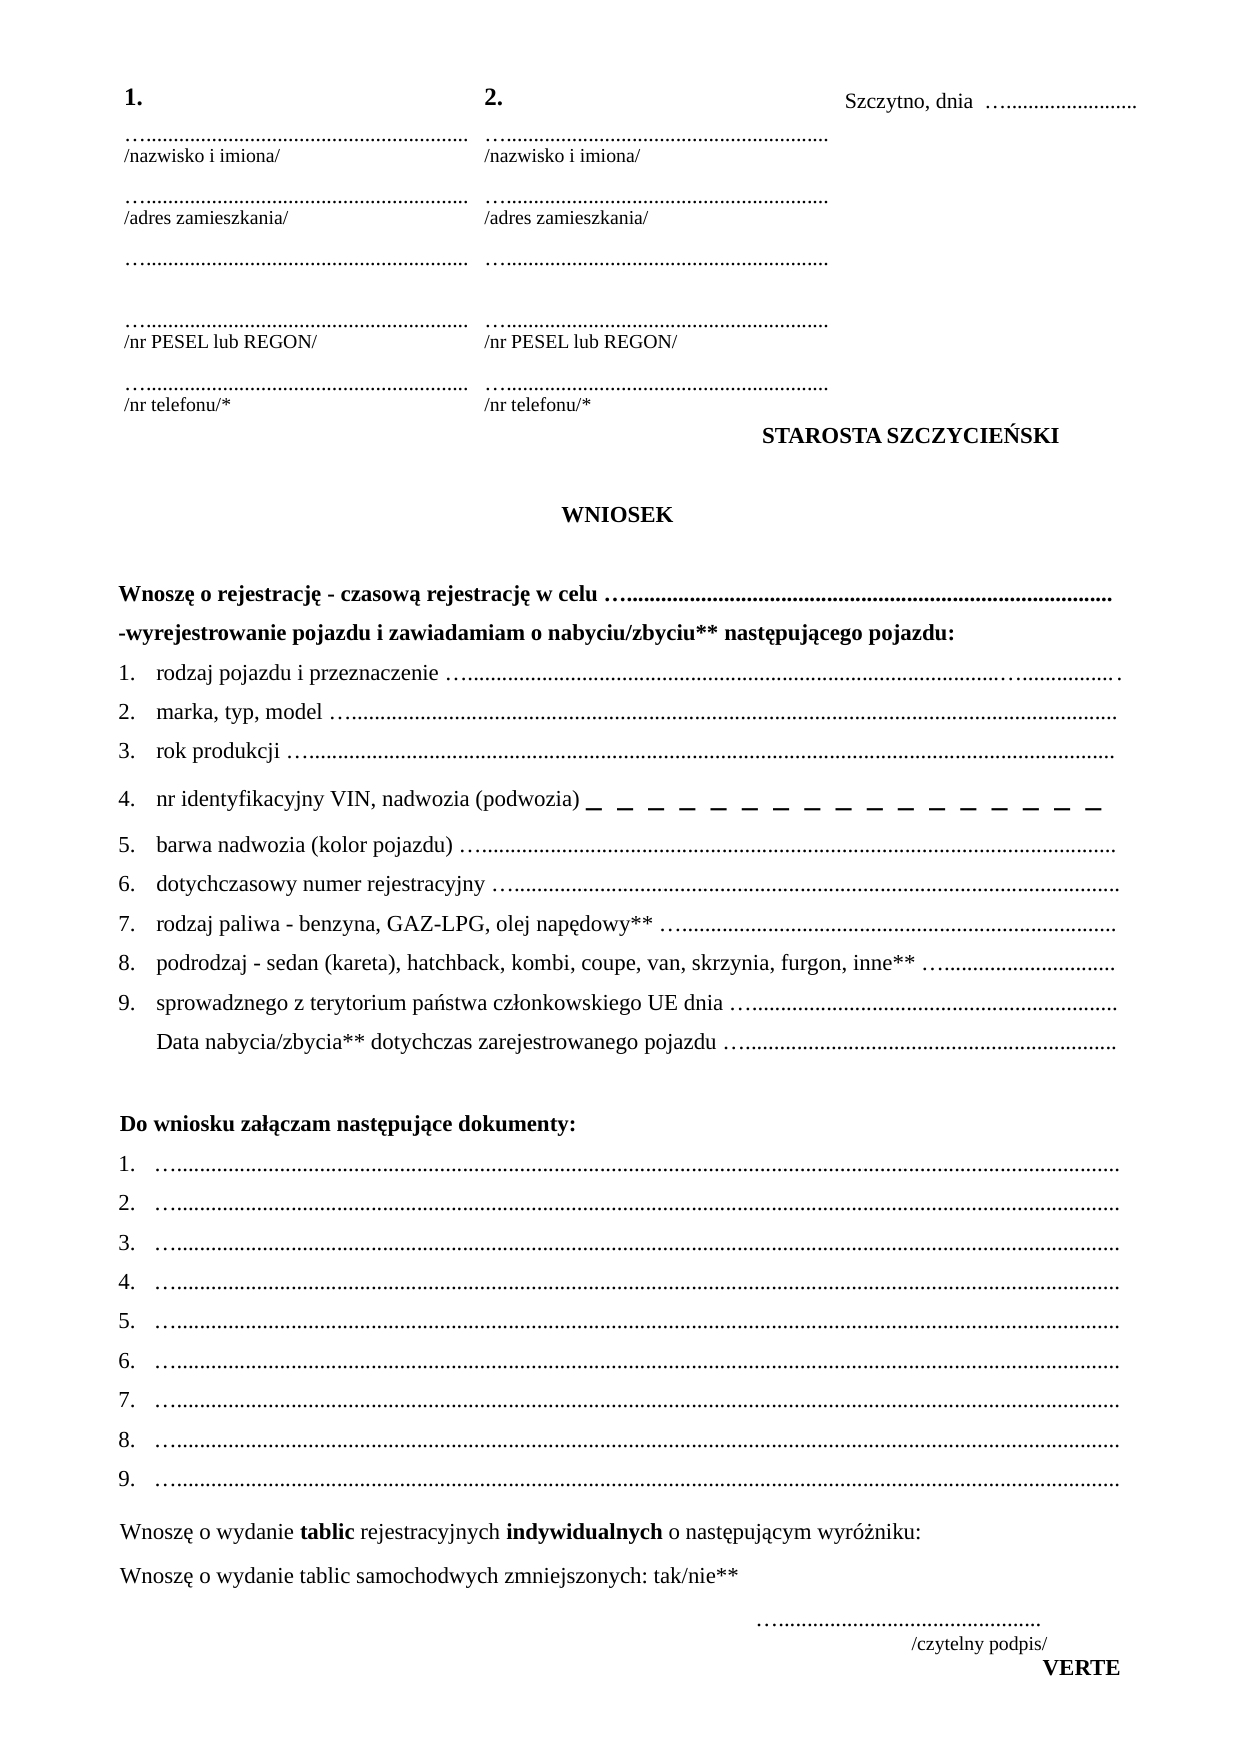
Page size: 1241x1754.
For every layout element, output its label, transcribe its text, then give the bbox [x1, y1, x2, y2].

list sprowadznego z terytorium państwa członkowskiego UE dnia …................................................................ [118, 989, 1122, 1015]
text Wnoszę o rejestrację - czasową rejestrację w celu …..................................................................................... -wyrejestrowanie pojazdu i zawiadamiam o nabyciu/zbyciu** następującego pojazdu: [118, 579, 1122, 645]
table_cell …........................................................... /nazwisko i imiona/ …........................................................... /adres zamieszkania/ …........................................................... …........................................................... /nr PESEL lub REGON/ …........................................................... /nr telefonu/* [479, 119, 839, 422]
list …..................................................................................................................................................................... [118, 1189, 1122, 1216]
list rok produkcji …............................................................................................................................................. [118, 737, 1122, 764]
list …..................................................................................................................................................................... [118, 1387, 1122, 1413]
list rodzaj paliwa - benzyna, GAZ-LPG, olej napędowy** …............................................................................ [118, 910, 1122, 936]
text Do wniosku załączam następujące dokumenty: [119, 1110, 1121, 1137]
list …..................................................................................................................................................................... [118, 1229, 1122, 1255]
table_cell [839, 119, 1145, 422]
text VERTE [121, 1654, 1121, 1681]
text STAROSTA SZCZYCIEŃSKI [762, 422, 1122, 448]
list …..................................................................................................................................................................... [118, 1268, 1122, 1294]
table_cell …........................................................... /nazwisko i imiona/ …........................................................... /adres zamieszkania/ …........................................................... …........................................................... /nr PESEL lub REGON/ …........................................................... /nr telefonu/* [118, 119, 478, 422]
text ….............................................. [121, 1605, 1121, 1632]
list …..................................................................................................................................................................... [118, 1466, 1122, 1492]
list barwa nadwozia (kolor pojazdu) …............................................................................................................... [118, 831, 1122, 857]
text WNIOSEK [118, 501, 1122, 527]
list nr identyfikacyjny VIN, nadwozia (podwozia) _ _ _ _ _ _ _ _ _ _ _ _ _ _ _ _ _ [118, 777, 1122, 813]
table_header Szczytno, dnia …........................ [839, 83, 1145, 119]
list …..................................................................................................................................................................... [118, 1347, 1122, 1373]
list …..................................................................................................................................................................... [118, 1426, 1122, 1452]
list rodzaj pojazdu i przeznaczenie ….............................................................................................…................ . [118, 658, 1122, 685]
list dotychczasowy numer rejestracyjny ….......................................................................................................... [118, 870, 1122, 897]
list …..................................................................................................................................................................... [118, 1308, 1122, 1334]
list …..................................................................................................................................................................... [118, 1150, 1122, 1176]
text Wnoszę o wydanie tablic samochodwych zmniejszonych: tak/nie** [119, 1548, 1121, 1592]
table_header 2. [479, 83, 839, 119]
list marka, typ, model …...................................................................................................................................... [118, 698, 1122, 724]
table_header 1. [118, 83, 478, 119]
text /czytelny podpis/ [118, 1632, 1122, 1654]
list podrodzaj - sedan (kareta), hatchback, kombi, coupe, van, skrzynia, furgon, inne** ….............................. [118, 949, 1122, 976]
list Data nabycia/zbycia** dotychczas zarejestrowanego pojazdu …................................................................. [118, 1028, 1122, 1054]
text Wnoszę o wydanie tablic rejestracyjnych indywidualnych o następującym wyróżniku: [119, 1505, 1121, 1548]
